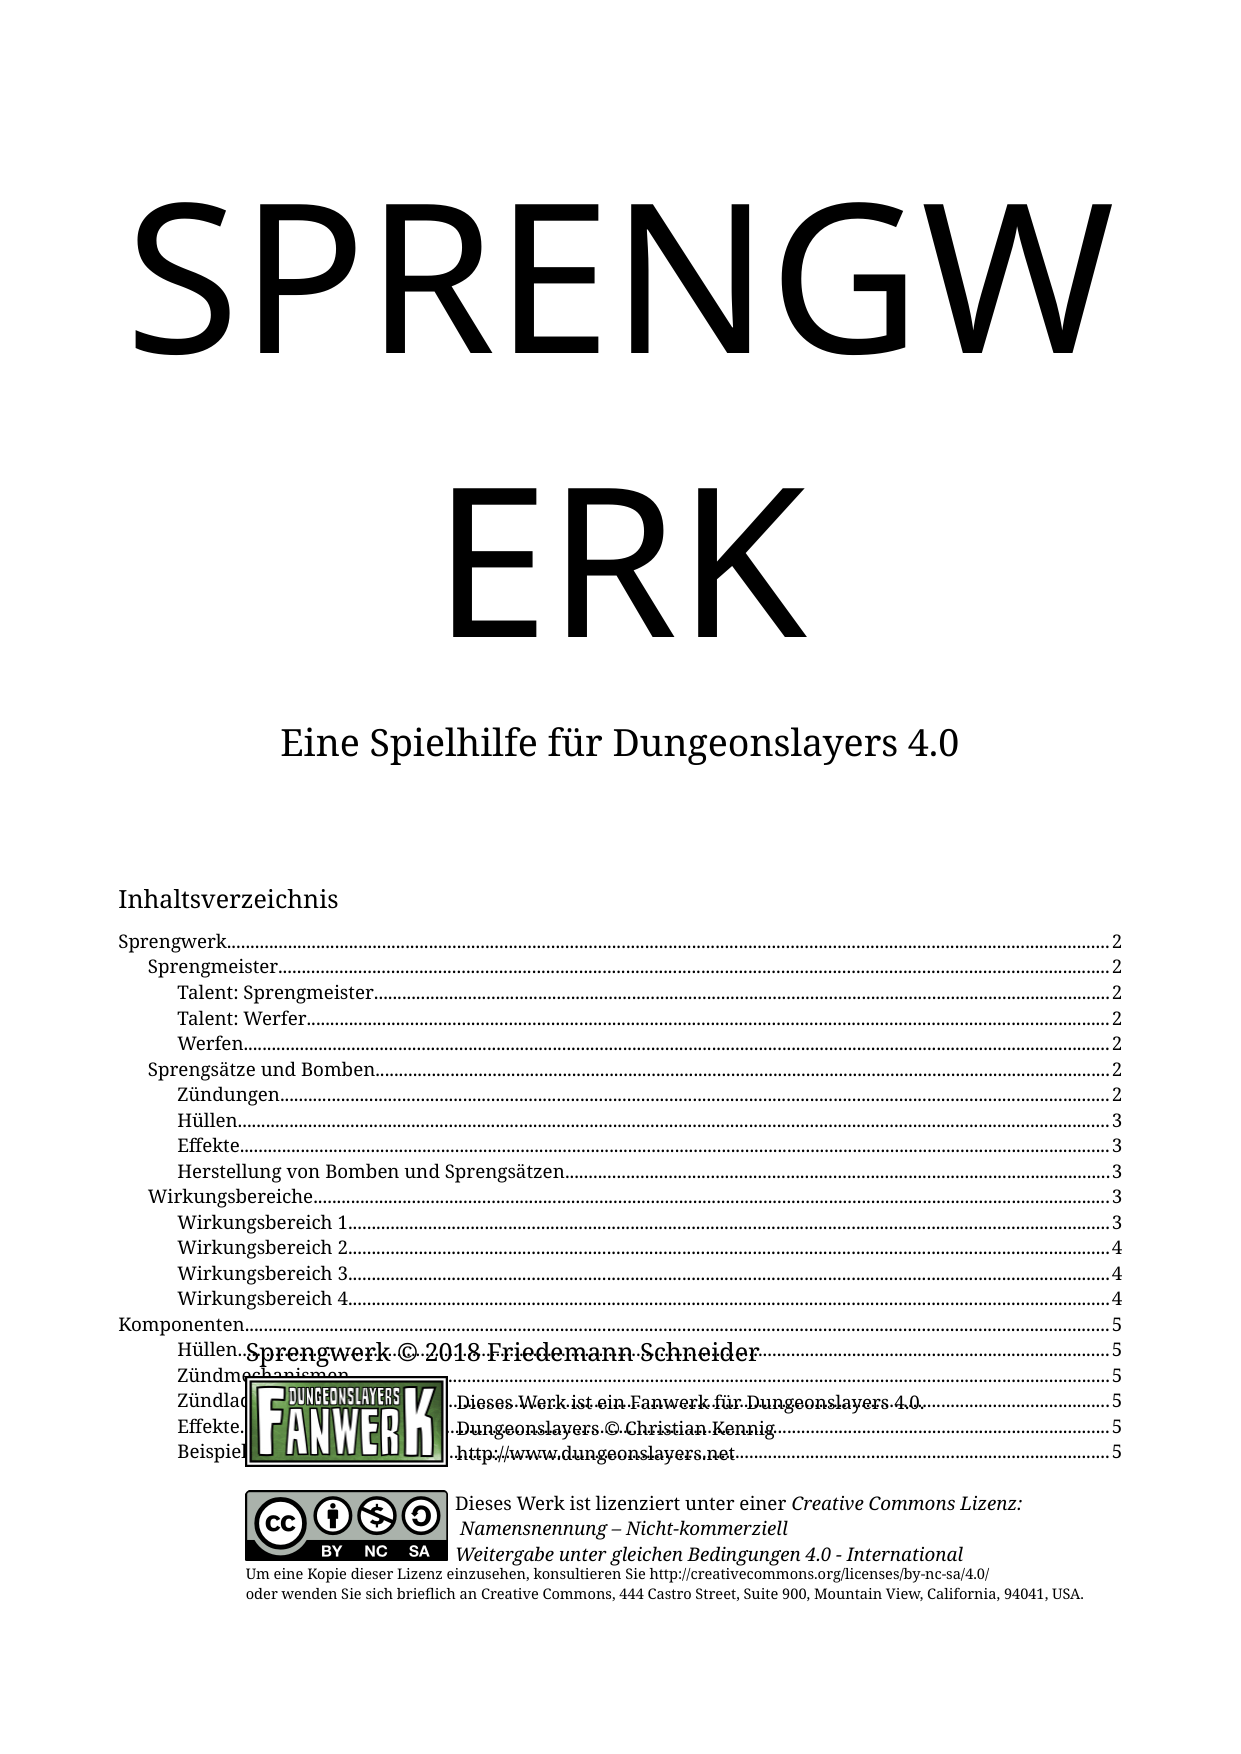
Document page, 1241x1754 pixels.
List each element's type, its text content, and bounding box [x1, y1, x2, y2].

text Sprengwerk 2 [118, 928, 1122, 954]
text Zündungen 2 [177, 1081, 1122, 1107]
text Beispiele 5 [448, 1439, 1122, 1464]
text Zündladungen 5 [448, 1388, 1122, 1413]
text Sprengmeister 2 [148, 954, 1122, 979]
text Wirkungsbereich 4 4 [177, 1286, 1122, 1311]
text Effekte 3 [177, 1132, 1122, 1158]
text Sprengsätze und Bomben 2 [148, 1056, 1122, 1081]
text Werfen 2 [177, 1030, 1122, 1056]
text Talent: Sprengmeister 2 [177, 979, 1122, 1005]
text Zündmechanismen 5 [177, 1362, 1122, 1388]
subtitle Eine Spielhilfe für Dungeonslayers 4.0 [118, 717, 1122, 768]
text Zündladungen 5 [177, 1388, 245, 1413]
title SPRENGWERK [118, 131, 1122, 698]
picture [245, 1490, 448, 1561]
text Wirkungsbereich 2 4 [177, 1234, 1122, 1260]
text Komponenten 5 [118, 1311, 1122, 1337]
subtitle Inhaltsverzeichnis [118, 882, 1122, 916]
text Hüllen 3 [177, 1107, 1122, 1132]
text Effekte 5 [448, 1413, 1122, 1439]
picture [245, 1376, 448, 1467]
text Wirkungsbereich 1 3 [177, 1209, 1122, 1234]
text Wirkungsbereich 3 4 [177, 1260, 1122, 1286]
text Effekte 5 [177, 1413, 245, 1439]
text Wirkungsbereiche 3 [148, 1183, 1122, 1209]
text Hüllen 5 [177, 1337, 1122, 1362]
text Talent: Werfer 2 [177, 1005, 1122, 1030]
text Beispiele 5 [177, 1439, 245, 1464]
text Herstellung von Bomben und Sprengsätzen 3 [177, 1158, 1122, 1183]
